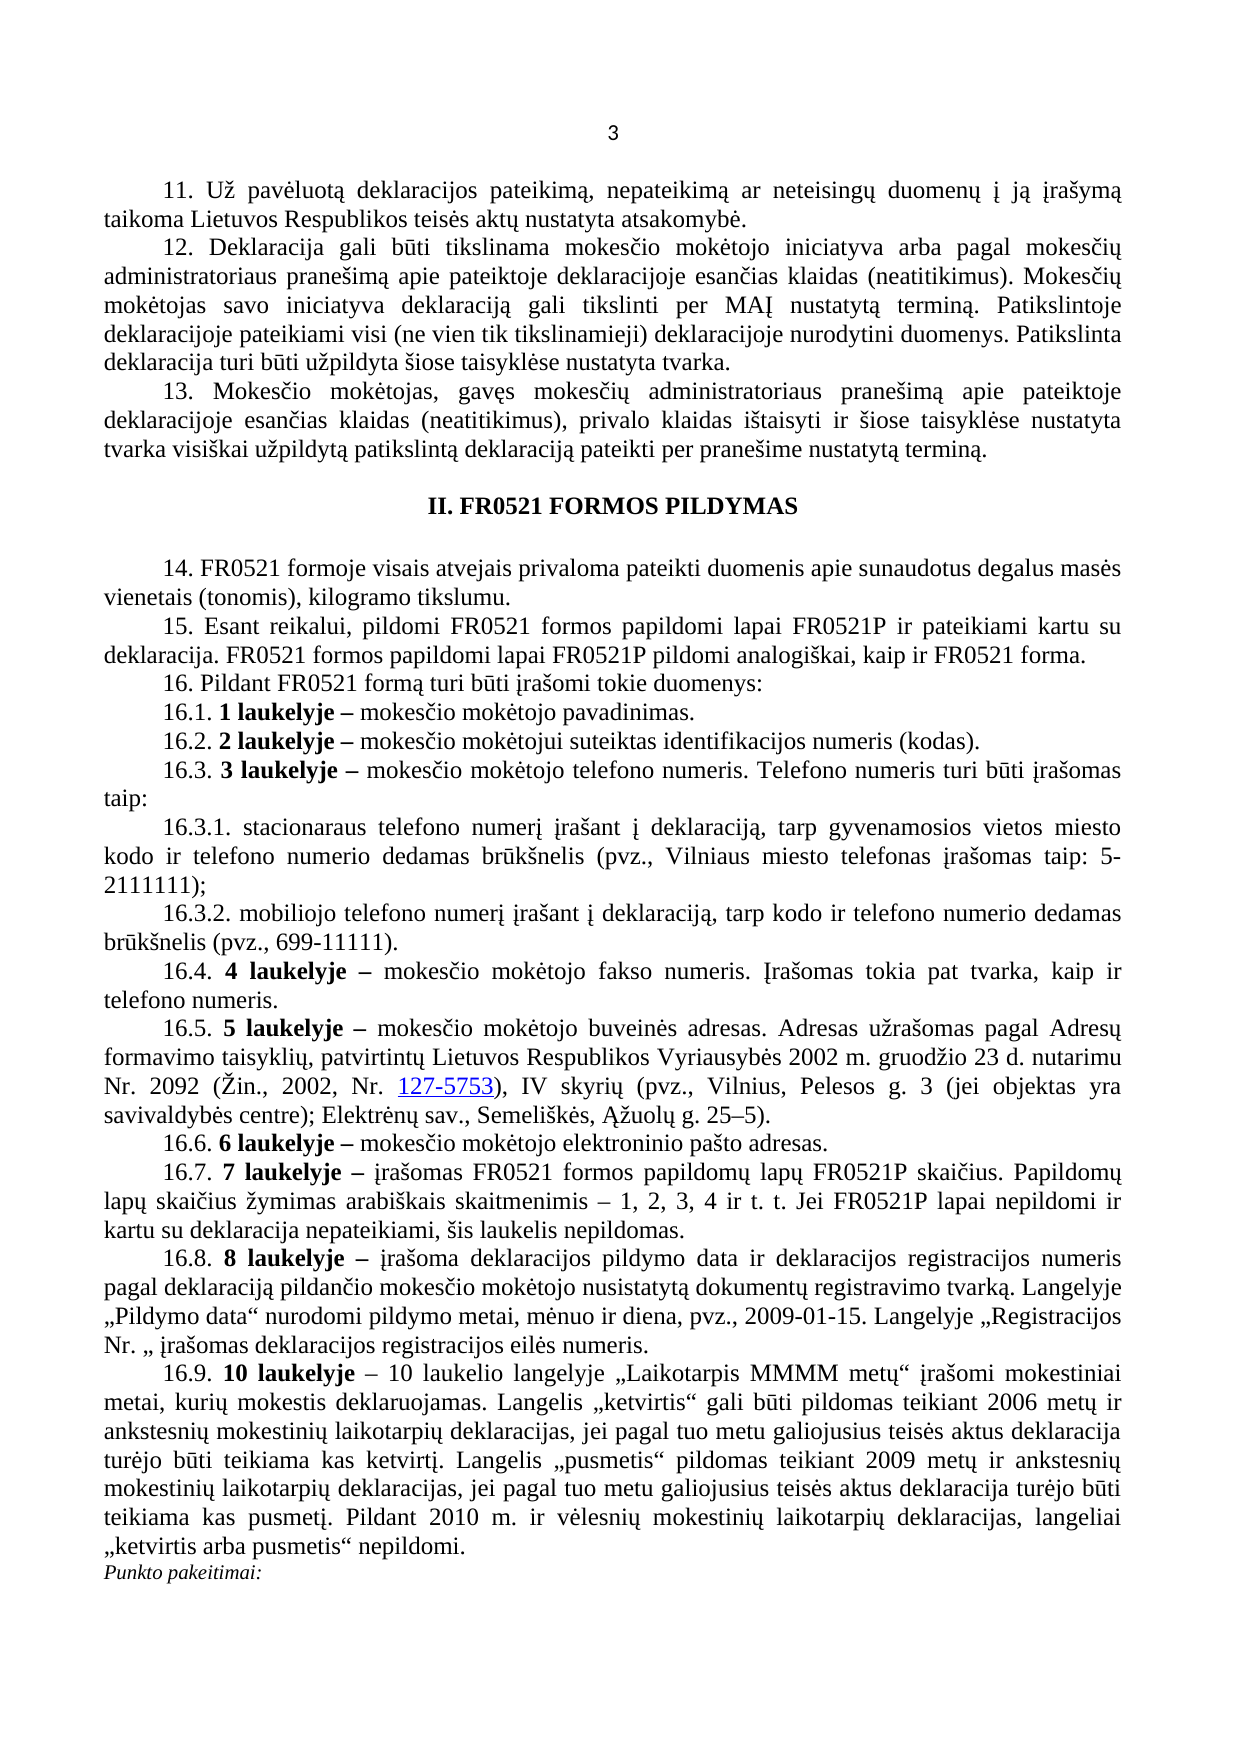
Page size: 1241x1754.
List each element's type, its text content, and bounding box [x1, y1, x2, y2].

text 16.3. 3 laukelyje – mokesčio mokėtojo telefono numeris. Telefono numeris turi būti įrašomas taip: [103, 755, 1122, 812]
text 16.8. 8 laukelyje – įrašoma deklaracijos pildymo data ir deklaracijos registracijos numeris pagal deklaraciją pildančio mokesčio mokėtojo nusistatytą dokumentų registravimo tvarką. Langelyje „Pildymo data“ nurodomi pildymo metai, mėnuo ir diena, pvz., 2009-01-15. Langelyje „Registracijos Nr. „ įrašomas deklaracijos registracijos eilės numeris. [103, 1243, 1122, 1358]
text 16.5. 5 laukelyje – mokesčio mokėtojo buveinės adresas. Adresas užrašomas pagal Adresų formavimo taisyklių, patvirtintų Lietuvos Respublikos Vyriausybės 2002 m. gruodžio 23 d. nutarimu Nr. 2092 (Žin., 2002, Nr. 127-5753), IV skyrių (pvz., Vilnius, Pelesos g. 3 (jei objektas yra savivaldybės centre); Elektrėnų sav., Semeliškės, Ąžuolų g. 25–5). [103, 1013, 1122, 1128]
text 16.3.2. mobiliojo telefono numerį įrašant į deklaraciją, tarp kodo ir telefono numerio dedamas brūkšnelis (pvz., 699-11111). [103, 898, 1122, 956]
text 16.1. 1 laukelyje – mokesčio mokėtojo pavadinimas. [103, 697, 1122, 726]
text 15. Esant reikalui, pildomi FR0521 formos papildomi lapai FR0521P ir pateikiami kartu su deklaracija. FR0521 formos papildomi lapai FR0521P pildomi analogiškai, kaip ir FR0521 forma. [103, 611, 1122, 668]
text 16.7. 7 laukelyje – įrašomas FR0521 formos papildomų lapų FR0521P skaičius. Papildomų lapų skaičius žymimas arabiškais skaitmenimis – 1, 2, 3, 4 ir t. t. Jei FR0521P lapai nepildomi ir kartu su deklaracija nepateikiami, šis laukelis nepildomas. [103, 1157, 1122, 1243]
text 16.6. 6 laukelyje – mokesčio mokėtojo elektroninio pašto adresas. [103, 1128, 1122, 1157]
text II. FR0521 FORMOS PILDYMAS [103, 491, 1122, 520]
text 16.9. 10 laukelyje – 10 laukelio langelyje „Laikotarpis MMMM metų“ įrašomi mokestiniai metai, kurių mokestis deklaruojamas. Langelis „ketvirtis“ gali būti pildomas teikiant 2006 metų ir ankstesnių mokestinių laikotarpių deklaracijas, jei pagal tuo metu galiojusius teisės aktus deklaracija turėjo būti teikiama kas ketvirtį. Langelis „pusmetis“ pildomas teikiant 2009 metų ir ankstesnių mokestinių laikotarpių deklaracijas, jei pagal tuo metu galiojusius teisės aktus deklaracija turėjo būti teikiama kas pusmetį. Pildant 2010 m. ir vėlesnių mokestinių laikotarpių deklaracijas, langeliai „ketvirtis arba pusmetis“ nepildomi. [103, 1358, 1122, 1560]
text Punkto pakeitimai: [103, 1560, 1122, 1584]
text 11. Už pavėluotą deklaracijos pateikimą, nepateikimą ar neteisingų duomenų į ją įrašymą taikoma Lietuvos Respublikos teisės aktų nustatyta atsakomybė. [103, 175, 1122, 232]
text 16.2. 2 laukelyje – mokesčio mokėtojui suteiktas identifikacijos numeris (kodas). [103, 726, 1122, 755]
text 16. Pildant FR0521 formą turi būti įrašomi tokie duomenys: [103, 668, 1122, 697]
text 16.4. 4 laukelyje – mokesčio mokėtojo fakso numeris. Įrašomas tokia pat tvarka, kaip ir telefono numeris. [103, 956, 1122, 1013]
text 16.3.1. stacionaraus telefono numerį įrašant į deklaraciją, tarp gyvenamosios vietos miesto kodo ir telefono numerio dedamas brūkšnelis (pvz., Vilniaus miesto telefonas įrašomas taip: 5-2111111); [103, 812, 1122, 898]
text 12. Deklaracija gali būti tikslinama mokesčio mokėtojo iniciatyva arba pagal mokesčių administratoriaus pranešimą apie pateiktoje deklaracijoje esančias klaidas (neatitikimus). Mokesčių mokėtojas savo iniciatyva deklaraciją gali tikslinti per MAĮ nustatytą terminą. Patikslintoje deklaracijoje pateikiami visi (ne vien tik tikslinamieji) deklaracijoje nurodytini duomenys. Patikslinta deklaracija turi būti užpildyta šiose taisyklėse nustatyta tvarka. [103, 232, 1122, 376]
text 13. Mokesčio mokėtojas, gavęs mokesčių administratoriaus pranešimą apie pateiktoje deklaracijoje esančias klaidas (neatitikimus), privalo klaidas ištaisyti ir šiose taisyklėse nustatyta tvarka visiškai užpildytą patikslintą deklaraciją pateikti per pranešime nustatytą terminą. [103, 376, 1122, 462]
text 14. FR0521 formoje visais atvejais privaloma pateikti duomenis apie sunaudotus degalus masės vienetais (tonomis), kilogramo tikslumu. [103, 553, 1122, 611]
